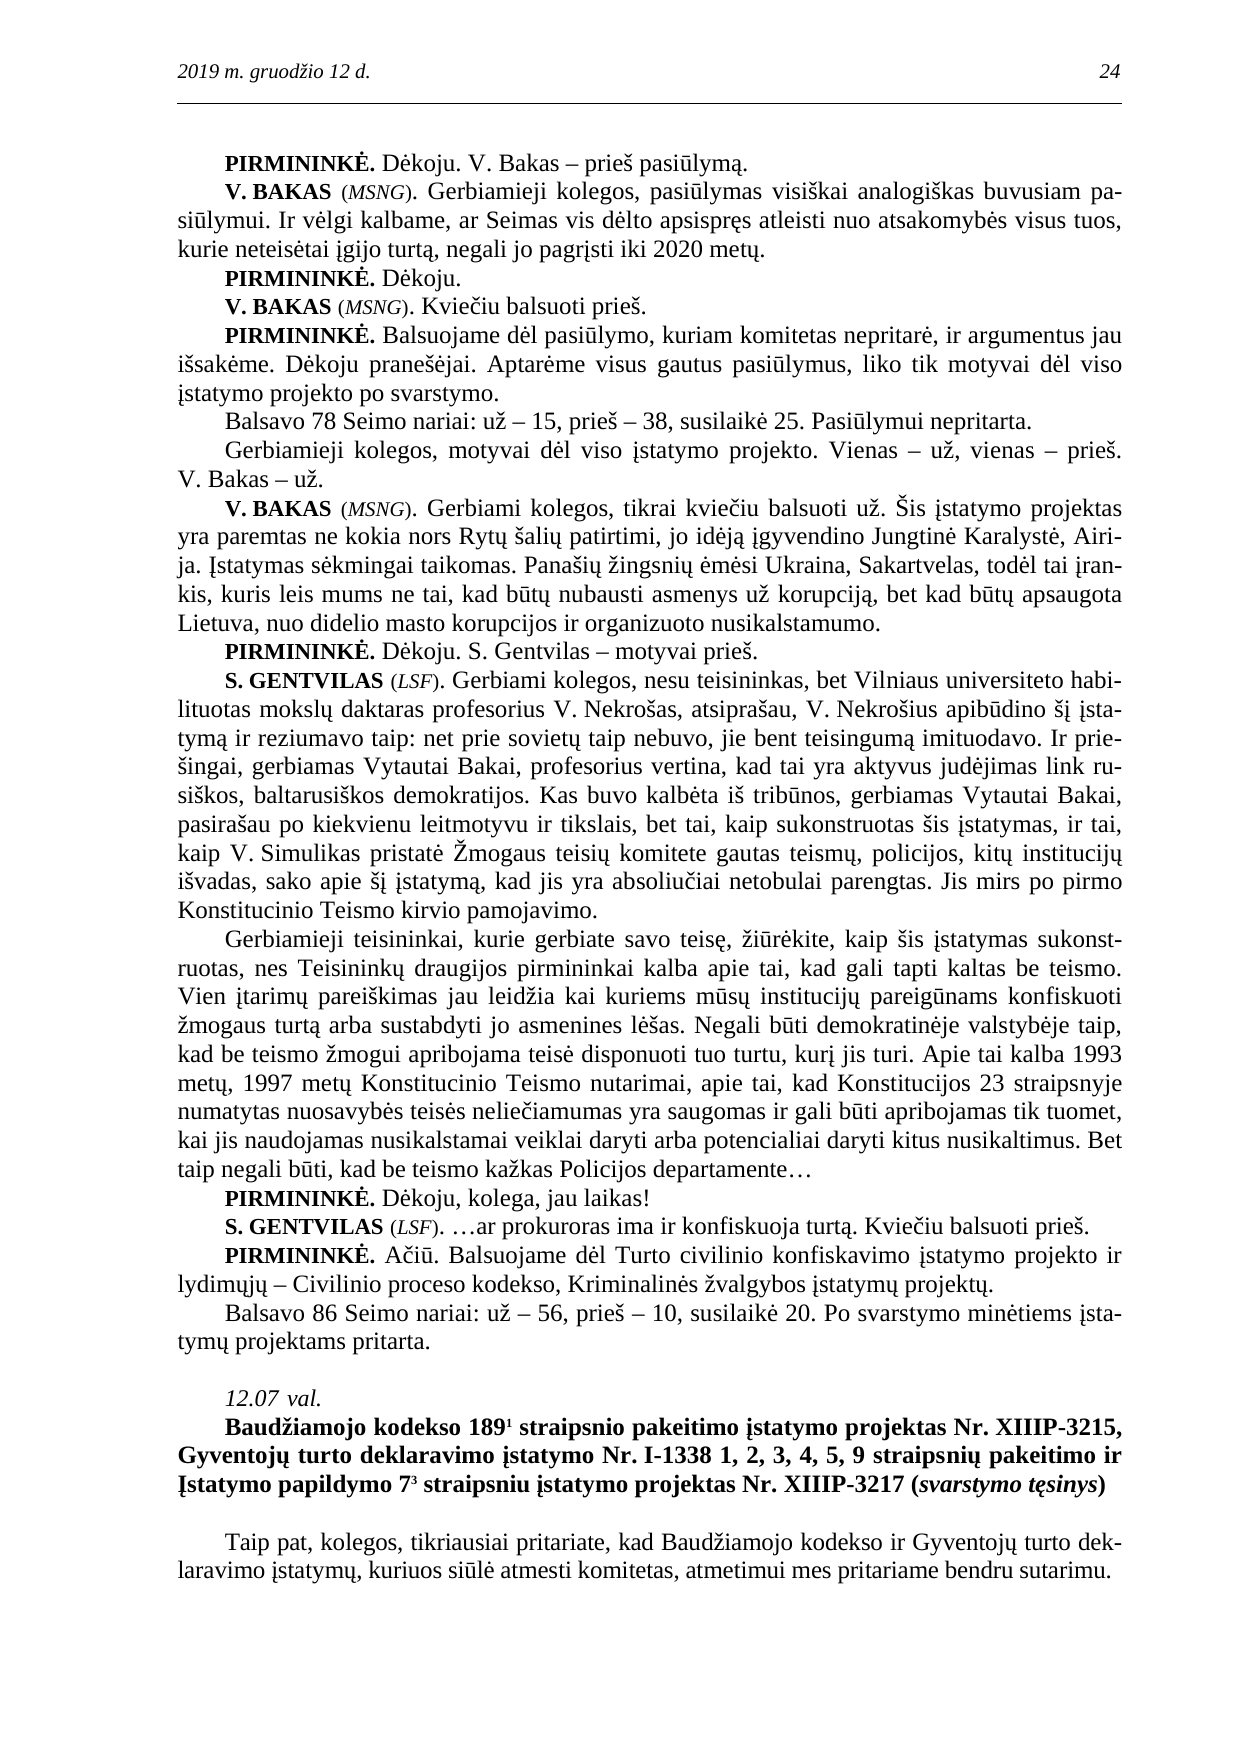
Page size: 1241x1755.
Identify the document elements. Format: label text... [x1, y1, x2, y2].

text Bal­sa­vo 86 Sei­mo na­riai: už – 56, prieš – 10, su­si­lai­kė 20. Po svars­ty­mo mi­nė­tiems įsta­ty­mų pro­jek­tams pri­tar­ta. [177, 1298, 1122, 1355]
text Ger­bia­mie­ji ko­le­gos, mo­ty­vai dėl vi­so įsta­ty­mo pro­jek­to. Vie­nas – už, vie­nas – prieš. V. Ba­kas – už. [177, 435, 1122, 493]
text V. BAKAS (MSNG). Ger­bia­mi ko­le­gos, tik­rai kvie­čiu bal­suo­ti už. Šis įsta­ty­mo pro­jek­tas yra pa­rem­tas ne ko­kia nors Ry­tų ša­lių pa­tir­ti­mi, jo idė­ją įgy­ven­di­no Jung­ti­nė Ka­ra­lys­tė, Ai­ri­ja. Įsta­ty­mas sėk­min­gai tai­ko­mas. Pa­na­šių žings­nių ėmė­si Uk­rai­na, Sa­kart­ve­las, to­dėl tai įran­kis, ku­ris leis mums ne tai, kad būtų nu­baus­ti as­me­nys už ko­rup­ci­ją, bet kad būtų ap­sau­go­ta Lie­tu­va, nuo di­de­lio mas­to ko­rup­ci­jos ir or­ga­ni­zuo­to nu­si­kals­ta­mu­mo. [177, 493, 1122, 636]
text PIRMININKĖ. Dė­ko­ju, ko­le­ga, jau lai­kas! [177, 1183, 1122, 1211]
text PIRMININKĖ. Dė­ko­ju. [177, 263, 1122, 291]
text PIRMININKĖ. Dė­ko­ju. V. Ba­kas – prieš pa­siū­ly­mą. [177, 148, 1122, 176]
text V. BAKAS (MSNG). Kvie­čiu bal­suo­ti prieš. [177, 291, 1122, 320]
text PIRMININKĖ. Bal­suo­ja­me dėl pa­siū­ly­mo, ku­riam ko­mi­te­tas ne­pri­ta­rė, ir ar­gu­men­tus jau iš­sa­kė­me. Dė­ko­ju pra­ne­šė­jai. Ap­ta­rė­me vi­sus gau­tus pa­siū­ly­mus, li­ko tik mo­ty­vai dėl vi­so įsta­ty­mo pro­jek­to po svars­ty­mo. [177, 320, 1122, 406]
text PIRMININKĖ. Dė­ko­ju. S. Gent­vi­las – mo­ty­vai prieš. [177, 636, 1122, 665]
text S. GENTVILAS (LSF). Ger­bia­mi ko­le­gos, ne­su tei­si­nin­kas, bet Vil­niaus uni­ver­si­te­to ha­bi­li­tuo­tas moks­lų dak­ta­ras pro­fe­so­rius V. Ne­kro­šas, at­si­pra­šau, V. Ne­kro­šius api­bū­di­no šį įsta­ty­mą ir re­ziu­ma­vo taip: net prie so­vie­tų taip ne­bu­vo, jie bent tei­sin­gu­mą imi­tuo­da­vo. Ir prie­šin­gai, ger­bia­mas Vy­tau­tai Ba­kai, pro­fe­so­rius ver­ti­na, kad tai yra ak­ty­vus ju­dė­ji­mas link ru­siškos, bal­ta­ru­siš­kos de­mo­kra­tijos. Kas bu­vo kal­bė­ta iš tri­bū­nos, ger­bia­mas Vy­tau­tai Ba­kai, pa­si­ra­šau po kiek­vie­nu leit­mo­ty­vu ir tiks­lais, bet tai, kaip su­konst­ruo­tas šis įsta­ty­mas, ir tai, kaip V. Si­mu­li­kas pri­sta­tė Žmo­gaus tei­sių ko­mi­te­te gau­tas teis­mų, po­li­ci­jos, ki­tų ins­ti­tu­ci­jų išva­das, sa­ko apie šį įsta­ty­mą, kad jis yra ab­so­liu­čiai ne­to­bu­lai pa­reng­tas. Jis mirs po pir­mo Kon­sti­tu­ci­nio Teis­mo kir­vio pa­mo­ja­vi­mo. [177, 665, 1122, 924]
text S. GENTVILAS (LSF). …ar pro­ku­ro­ras ima ir kon­fis­kuo­ja tur­tą. Kvie­čiu bal­suo­ti prieš. [177, 1211, 1122, 1240]
text PIRMININKĖ. Ačiū. Bal­suo­ja­me dėl Tur­to ci­vi­li­nio kon­fis­ka­vi­mo įsta­ty­mo pro­jek­to ir ly­di­mų­jų – Ci­vi­li­nio pro­ce­so ko­dek­so, Kri­mi­na­li­nės žval­gy­bos įsta­ty­mų pro­jek­tų. [177, 1240, 1122, 1298]
text 12.07 val. [224, 1384, 1122, 1412]
text Taip pat, ko­le­gos, tik­riau­siai pri­ta­ria­te, kad Bau­džia­mo­jo ko­dek­so ir Gy­ven­to­jų tur­to de­k­la­ra­vi­mo įsta­ty­mų, ku­riuos siū­lė at­mes­ti ko­mi­te­tas, at­me­ti­mui mes pri­ta­ria­me ben­dru su­ta­ri­mu. [177, 1527, 1122, 1584]
text V. BAKAS (MSNG). Ger­bia­mie­ji ko­le­gos, pa­siū­ly­mas vi­siš­kai ana­lo­giš­kas bu­vu­siam pa­siū­ly­mui. Ir vėl­gi kal­ba­me, ar Sei­mas vis dėl­to ap­si­spręs at­leis­ti nuo at­sa­ko­my­bės vi­sus tuos, ku­rie ne­tei­sė­tai įgi­jo tur­tą, ne­ga­li jo pa­grįs­ti iki 2020 me­tų. [177, 176, 1122, 263]
text Ger­bia­mie­ji tei­si­nin­kai, ku­rie ger­bia­te sa­vo tei­sę, žiū­rė­ki­te, kaip šis įsta­ty­mas su­konst­ruo­tas, nes Tei­si­nin­kų drau­gi­jos pir­mi­nin­kai kal­ba apie tai, kad ga­li tap­ti kal­tas be teis­mo. Vien įta­ri­mų pa­reiš­ki­mas jau lei­džia kai ku­riems mū­sų ins­ti­tu­ci­jų pa­rei­gū­nams kon­fis­kuo­ti žmo­gaus tur­tą ar­ba su­stab­dy­ti jo as­me­ni­nes lė­šas. Ne­ga­li bū­ti de­mo­kra­tinėje vals­ty­bė­je taip, kad be teis­mo žmo­gui ap­ri­bo­ja­ma tei­sė dis­po­nuo­ti tuo tur­tu, ku­rį jis tu­ri. Apie tai kal­ba 1993 me­tų, 1997 me­tų Kon­sti­tu­ci­nio Teis­mo nu­ta­ri­mai, apie tai, kad Kon­sti­tu­ci­jos 23 straips­ny­je nu­ma­ty­tas nuo­sa­vy­bės tei­sės ne­lie­čia­mu­mas yra sau­go­mas ir ga­li bū­ti ap­ri­bo­ja­mas tik tuo­met, kai jis nau­do­ja­mas nu­si­kals­ta­mai veik­lai da­ry­ti ar­ba po­ten­cia­liai da­ry­ti ki­tus nu­si­kal­ti­mus. Bet taip ne­ga­li bū­ti, kad be teis­mo kaž­kas Po­li­ci­jos de­par­ta­men­te… [177, 924, 1122, 1183]
text Bal­sa­vo 78 Sei­mo na­riai: už – 15, prieš – 38, su­si­lai­kė 25. Pa­siū­ly­mui ne­pri­tar­ta. [177, 406, 1122, 435]
text Bau­džia­mo­jo ko­dek­so 1891 straips­nio pa­kei­ti­mo įsta­ty­mo pro­jek­tas Nr. XIIIP-3215, Gy­ven­to­jų tur­to de­kla­ra­vi­mo įsta­ty­mo Nr. I-1338 1, 2, 3, 4, 5, 9 straips­nių pa­kei­ti­mo ir Įsta­ty­mo pa­pil­dy­mo 73 straips­niu įsta­ty­mo pro­jek­tas Nr. XIIIP-3217 (svars­ty­mo tę­si­nys) [177, 1412, 1122, 1498]
